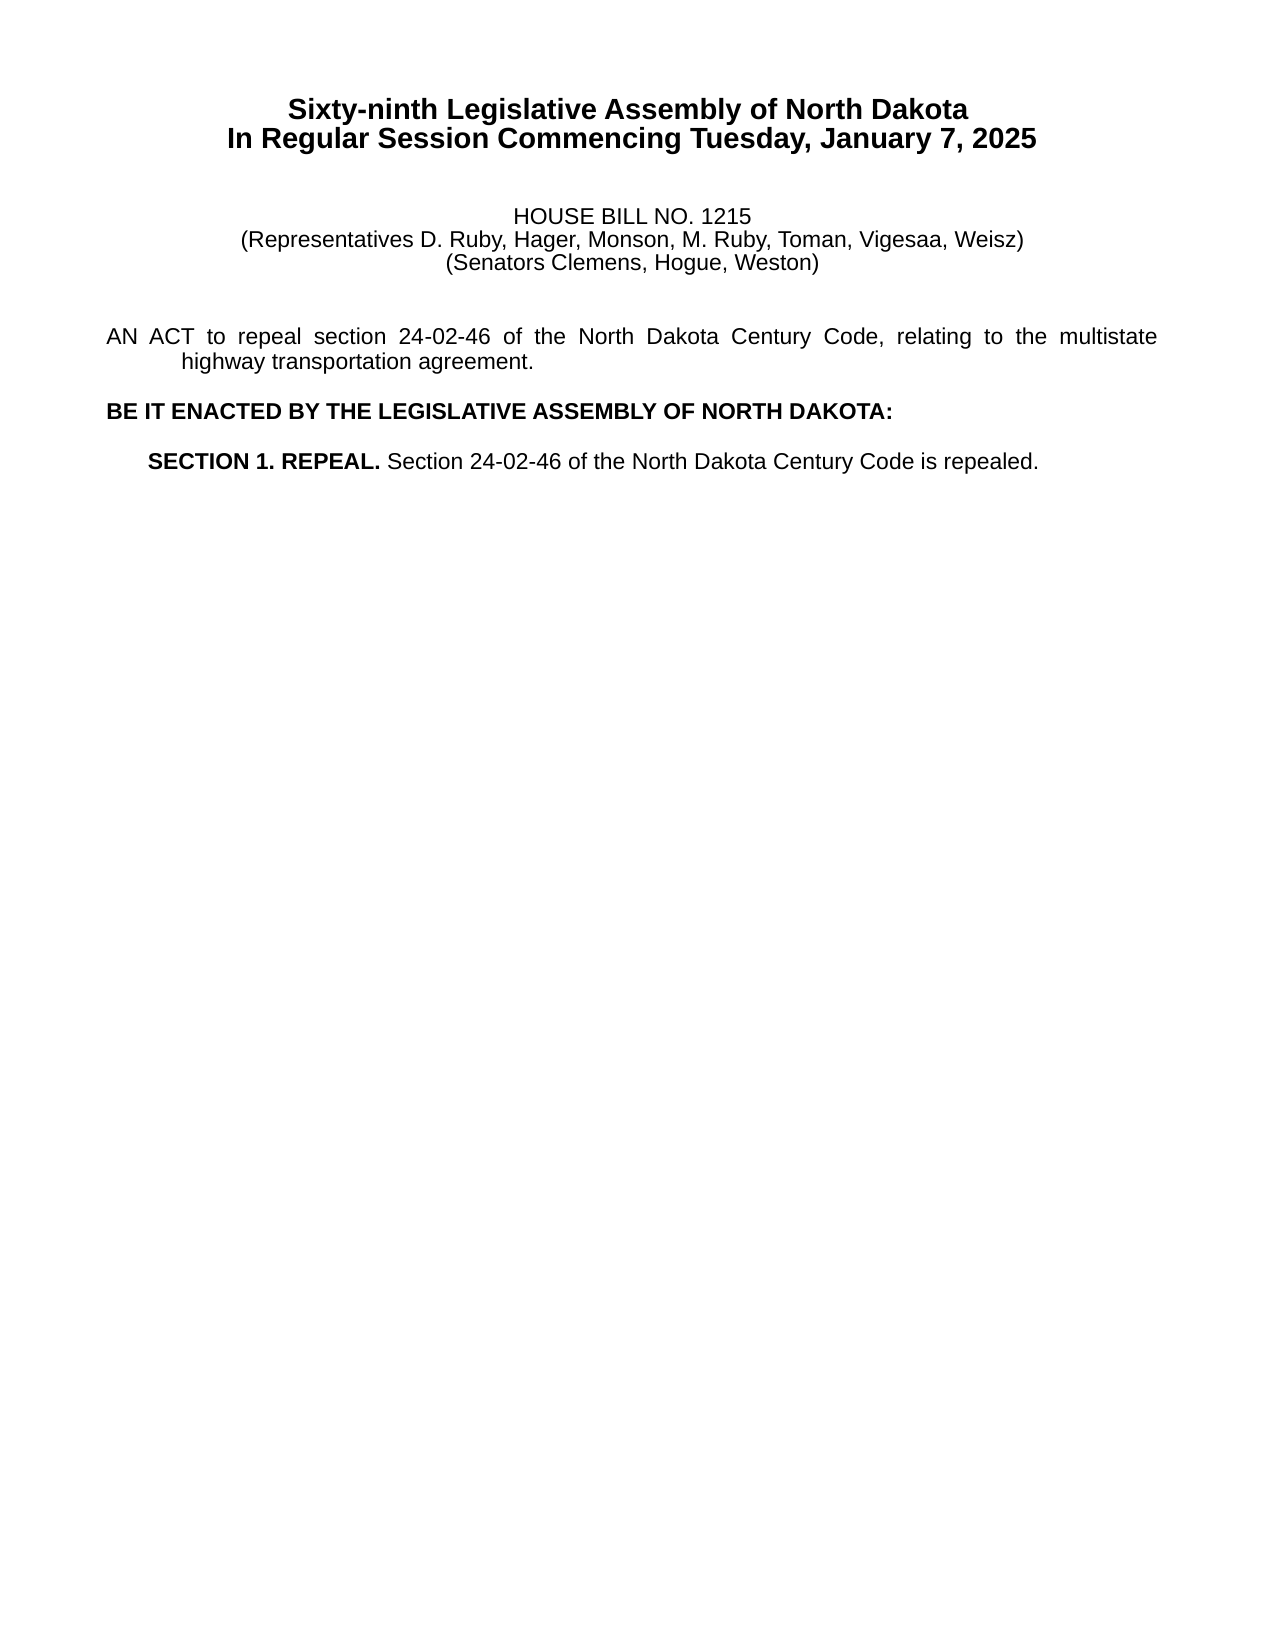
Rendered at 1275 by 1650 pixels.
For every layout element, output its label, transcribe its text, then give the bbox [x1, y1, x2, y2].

text (Representatives D. Ruby, Hager, Monson, M. Ruby, Toman, Vigesaa, Weisz) [106, 229, 1158, 252]
text BE IT ENACTED BY THE LEGISLATIVE ASSEMBLY OF NORTH DAKOTA: [106, 400, 1158, 425]
title Sixty-ninth Legislative Assembly of North Dakota [106, 96, 1158, 125]
title In Regular Session Commencing Tuesday, January 7, 2025 [106, 125, 1158, 154]
title AN ACT to repeal section 24‑02‑46 of the North Dakota Century Code, relating to the multistate highway transportation agreement. [106, 325, 1158, 374]
text (Senators Clemens, Hogue, Weston) [106, 252, 1158, 275]
text House BILL NO. 1215 [106, 204, 1158, 229]
text SECTION 1. REPEAL. Section 24‑02‑46 of the North Dakota Century Code is repealed. [106, 450, 1158, 474]
